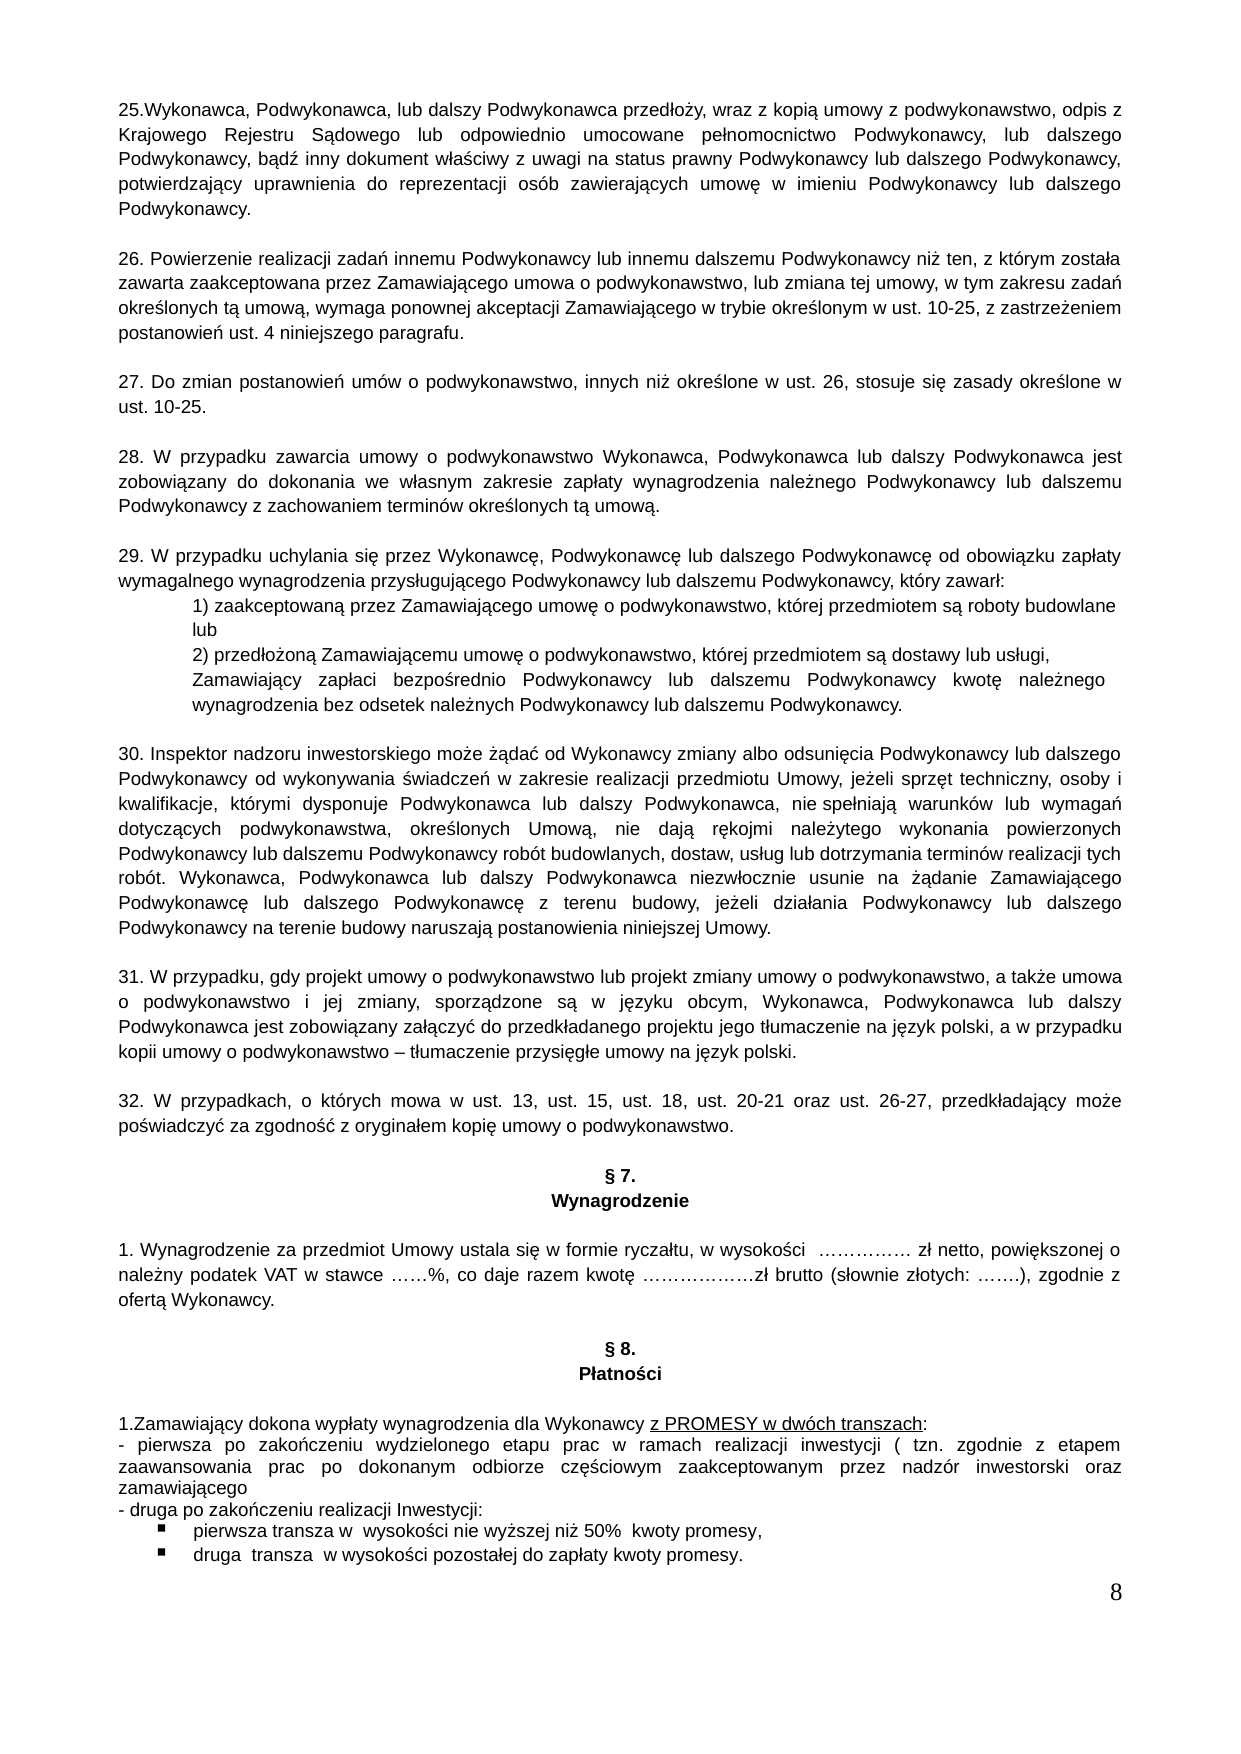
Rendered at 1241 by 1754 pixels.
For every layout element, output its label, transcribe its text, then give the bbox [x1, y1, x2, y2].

text Wynagrodzenie [118, 1189, 1122, 1211]
text 1) zaakceptowaną przez Zamawiającego umowę o podwykonawstwo, której przedmiotem są roboty budowlane lub [118, 594, 1122, 641]
text Płatności [118, 1363, 1122, 1384]
text 30. Inspektor nadzoru inwestorskiego może żądać od Wykonawcy zmiany albo odsunięcia Podwykonawcy lub dalszego Podwykonawcy od wykonywania świadczeń w zakresie realizacji przedmiotu Umowy, jeżeli sprzęt techniczny, osoby i kwalifikacje, którymi dysponuje Podwykonawca lub dalszy Podwykonawca, nie spełniają warunków lub wymagań dotyczących podwykonawstwa, określonych Umową, nie dają rękojmi należytego wykonania powierzonych Podwykonawcy lub dalszemu Podwykonawcy robót budowlanych, dostaw, usług lub dotrzymania terminów realizacji tych robót. Wykonawca, Podwykonawca lub dalszy Podwykonawca niezwłocznie usunie na żądanie Zamawiającego Podwykonawcę lub dalszego Podwykonawcę z terenu budowy, jeżeli działania Podwykonawcy lub dalszego Podwykonawcy na terenie budowy naruszają postanowienia niniejszej Umowy. [118, 743, 1122, 938]
text 25.Wykonawca, Podwykonawca, lub dalszy Podwykonawca przedłoży, wraz z kopią umowy z podwykonawstwo, odpis z Krajowego Rejestru Sądowego lub odpowiednio umocowane pełnomocnictwo Podwykonawcy, lub dalszego Podwykonawcy, bądź inny dokument właściwy z uwagi na status prawny Podwykonawcy lub dalszego Podwykonawcy, potwierdzający uprawnienia do reprezentacji osób zawierających umowę w imieniu Podwykonawcy lub dalszego Podwykonawcy. [118, 98, 1122, 219]
text - pierwsza po zakończeniu wydzielonego etapu prac w ramach realizacji inwestycji ( tzn. zgodnie z etapem zaawansowania prac po dokonanym odbiorze częściowym zaakceptowanym przez nadzór inwestorski oraz zamawiającego [118, 1434, 1122, 1499]
text § 7. [118, 1164, 1122, 1186]
text 1. Wynagrodzenie za przedmiot Umowy ustala się w formie ryczałtu, w wysokości …………… zł netto, powiększonej o należny podatek VAT w stawce ……%, co daje razem kwotę ………………zł brutto (słownie złotych: …….), zgodnie z ofertą Wykonawcy. [118, 1239, 1122, 1310]
text 27. Do zmian postanowień umów o podwykonawstwo, innych niż określone w ust. 26, stosuje się zasady określone w ust. 10-25. [118, 371, 1122, 418]
text 2) przedłożoną Zamawiającemu umowę o podwykonawstwo, której przedmiotem są dostawy lub usługi, [118, 644, 1122, 666]
text 32. W przypadkach, o których mowa w ust. 13, ust. 15, ust. 18, ust. 20-21 oraz ust. 26-27, przedkładający może poświadczyć za zgodność z oryginałem kopię umowy o podwykonawstwo. [118, 1090, 1122, 1137]
text § 8. [118, 1338, 1122, 1360]
text 1.Zamawiający dokona wypłaty wynagrodzenia dla Wykonawcy z PROMESY w dwóch transzach: [118, 1412, 1122, 1434]
text 28. W przypadku zawarcia umowy o podwykonawstwo Wykonawca, Podwykonawca lub dalszy Podwykonawca jest zobowiązany do dokonania we własnym zakresie zapłaty wynagrodzenia należnego Podwykonawcy lub dalszemu Podwykonawcy z zachowaniem terminów określonych tą umową. [118, 446, 1122, 517]
list druga transza w wysokości pozostałej do zapłaty kwoty promesy. [156, 1543, 1122, 1566]
text Zamawiający zapłaci bezpośrednio Podwykonawcy lub dalszemu Podwykonawcy kwotę należnego wynagrodzenia bez odsetek należnych Podwykonawcy lub dalszemu Podwykonawcy. [118, 669, 1122, 715]
text - druga po zakończeniu realizacji Inwestycji: [118, 1499, 1122, 1520]
list pierwsza transza w wysokości nie wyższej niż 50% kwoty promesy, [156, 1520, 1122, 1543]
text 31. W przypadku, gdy projekt umowy o podwykonawstwo lub projekt zmiany umowy o podwykonawstwo, a także umowa o podwykonawstwo i jej zmiany, sporządzone są w języku obcym, Wykonawca, Podwykonawca lub dalszy Podwykonawca jest zobowiązany załączyć do przedkładanego projektu jego tłumaczenie na język polski, a w przypadku kopii umowy o podwykonawstwo – tłumaczenie przysięgłe umowy na język polski. [118, 966, 1122, 1062]
text 26. Powierzenie realizacji zadań innemu Podwykonawcy lub innemu dalszemu Podwykonawcy niż ten, z którym została zawarta zaakceptowana przez Zamawiającego umowa o podwykonawstwo, lub zmiana tej umowy, w tym zakresu zadań określonych tą umową, wymaga ponownej akceptacji Zamawiającego w trybie określonym w ust. 10-25, z zastrzeżeniem postanowień ust. 4 niniejszego paragrafu. [118, 247, 1122, 343]
text 29. W przypadku uchylania się przez Wykonawcę, Podwykonawcę lub dalszego Podwykonawcę od obowiązku zapłaty wymagalnego wynagrodzenia przysługującego Podwykonawcy lub dalszemu Podwykonawcy, który zawarł: [118, 545, 1122, 591]
